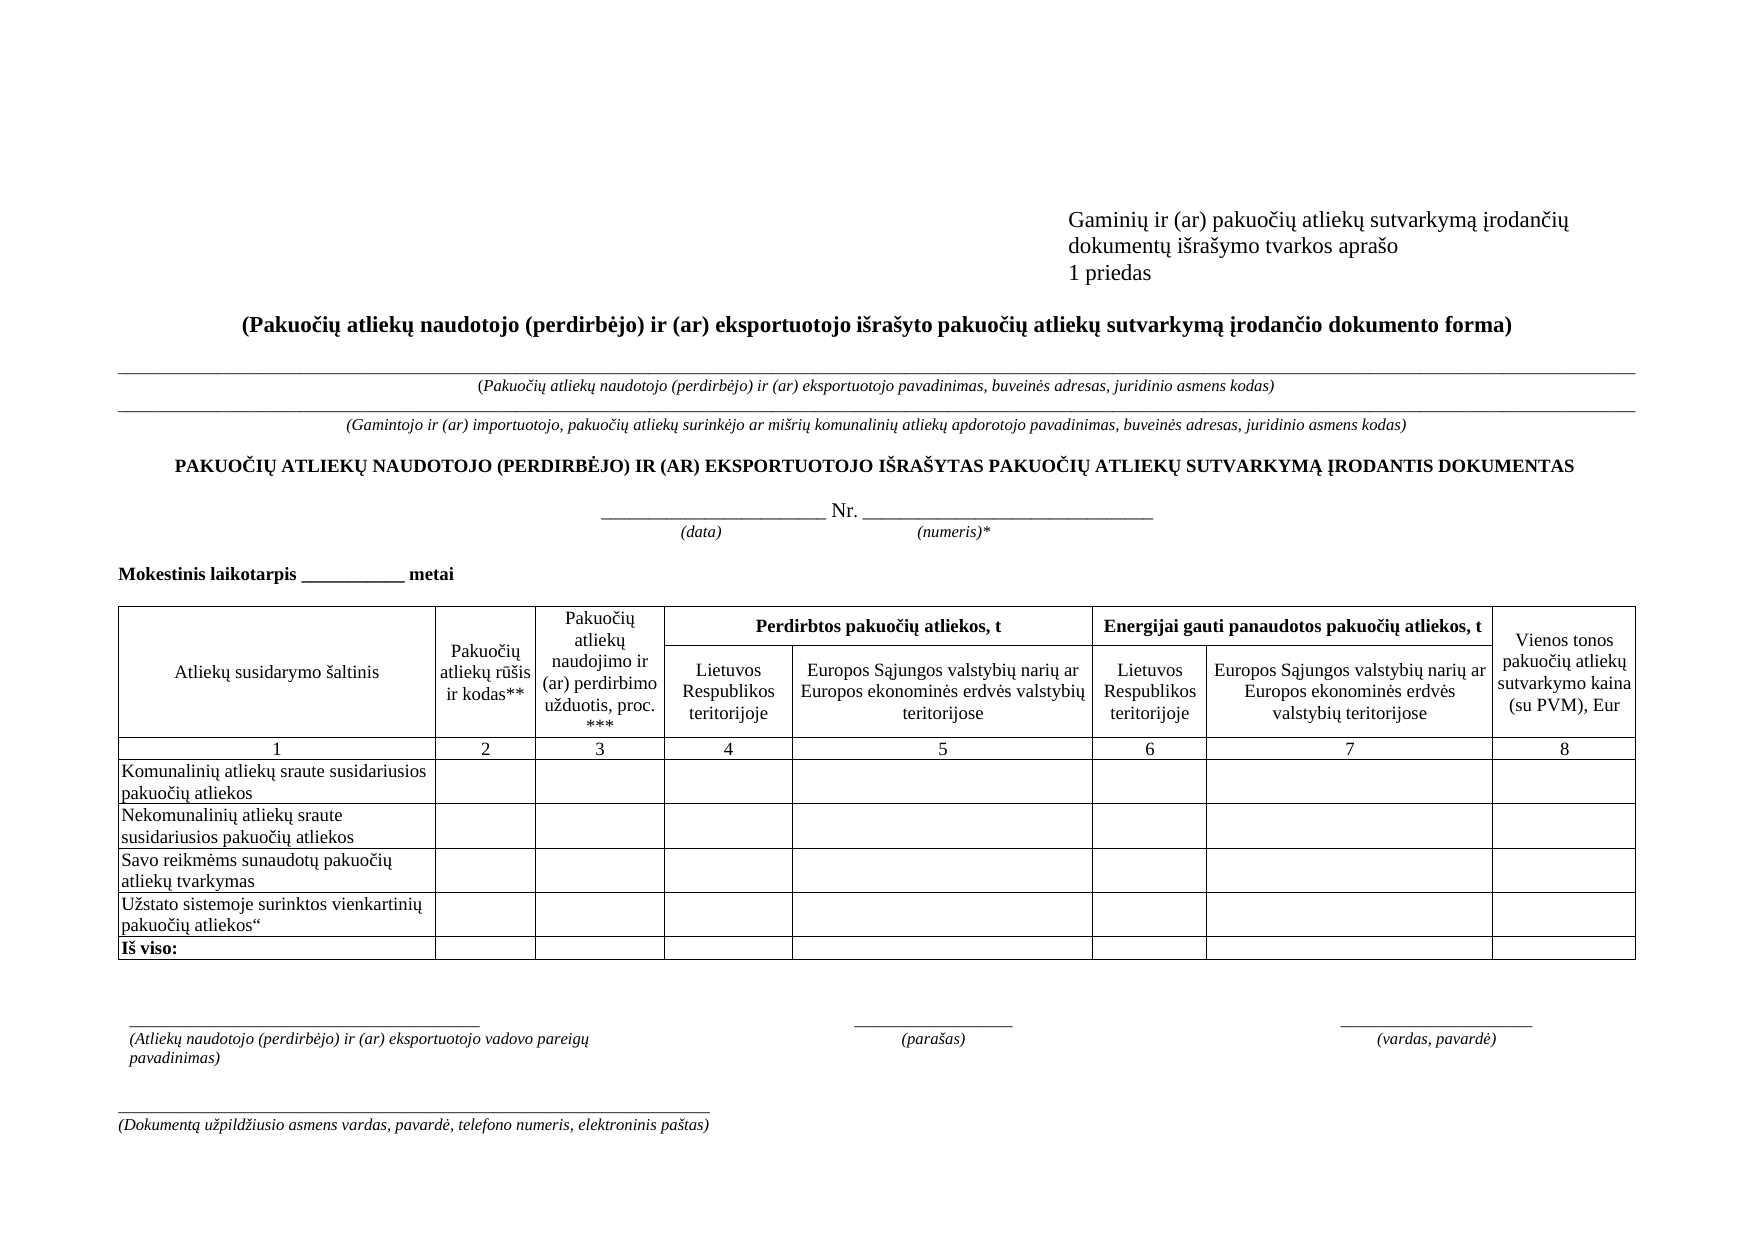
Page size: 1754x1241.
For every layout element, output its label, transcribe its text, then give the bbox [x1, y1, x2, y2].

table_cell [536, 893, 664, 936]
table_cell [1093, 760, 1206, 803]
table_cell [665, 849, 792, 892]
table_cell [436, 937, 535, 958]
table_cell [793, 849, 1092, 892]
table_cell [436, 760, 535, 803]
table_cell [665, 760, 792, 803]
table_cell [536, 937, 664, 958]
text (Pakuočių atliekų naudotojo (perdirbėjo) ir (ar) eksportuotojo pavadinimas, buveinės adresas, juridinio asmens kodas) [118, 376, 1636, 395]
table_cell 8 [1493, 738, 1635, 759]
table_cell [793, 893, 1092, 936]
table_cell [793, 804, 1092, 847]
table_cell Europos Sąjungos valstybių narių ar Europos ekonominės erdvės valstybių teritorijose [793, 646, 1092, 737]
table_cell [1207, 937, 1492, 958]
table_header [687, 1010, 789, 1067]
table_cell [665, 804, 792, 847]
table_header __________________________________________ (Atliekų naudotojo (perdirbėjo) ir (ar) eksportuotojo vadovo pareigų pavadinimas) [118, 1010, 687, 1067]
table_header Pakuočių atliekų naudojimo ir (ar) perdirbimo užduotis, proc. *** [536, 607, 664, 737]
text _ [118, 395, 1636, 414]
table_cell [1493, 893, 1635, 936]
table_cell [1493, 849, 1635, 892]
table_header Pakuočių atliekų rūšis ir kodas** [436, 607, 535, 737]
table_cell [1207, 804, 1492, 847]
table_cell [1093, 804, 1206, 847]
table_cell Savo reikmėms sunaudotų pakuočių atliekų tvarkymas [119, 849, 435, 892]
table_header Energijai gauti panaudotos pakuočių atliekos, t [1093, 607, 1492, 644]
table_cell [793, 760, 1092, 803]
text _______________________________________________________________________ [118, 1096, 1636, 1115]
table_header _______________________ (vardas, pavardė) [1221, 1010, 1654, 1067]
table_cell [1207, 760, 1492, 803]
table_cell [436, 893, 535, 936]
table_cell Europos Sąjungos valstybių narių ar Europos ekonominės erdvės valstybių teritorijose [1207, 646, 1492, 737]
text ________________________ Nr. _______________________________ [118, 498, 1636, 522]
text (Gamintojo ir (ar) importuotojo, pakuočių atliekų surinkėjo ar mišrių komunalinių atliekų apdorotojo pavadinimas, buveinės adresas, juridinio asmens kodas) [118, 414, 1636, 433]
table_cell [1093, 937, 1206, 958]
table_header Perdirbtos pakuočių atliekos, t [665, 607, 1092, 644]
table_cell [793, 937, 1092, 958]
text _ [118, 357, 1636, 376]
text (Pakuočių atliekų naudotojo (perdirbėjo) ir (ar) eksportuotojo išrašyto pakuočių atliekų sutvarkymą įrodančio dokumento forma) [118, 311, 1636, 338]
text (data) (numeris)* [118, 522, 1636, 541]
text 1 priedas [1068, 259, 1636, 285]
table_cell [665, 937, 792, 958]
table_cell [436, 804, 535, 847]
table_cell [1207, 849, 1492, 892]
table_cell [1493, 937, 1635, 958]
table_cell [1093, 849, 1206, 892]
table_cell [436, 849, 535, 892]
table_header Vienos tonos pakuočių atliekų sutvarkymo kaina (su PVM), Eur [1493, 607, 1635, 737]
table_cell 4 [665, 738, 792, 759]
table_header Atliekų susidarymo šaltinis [119, 607, 435, 737]
table_cell [536, 849, 664, 892]
table_cell 6 [1093, 738, 1206, 759]
table_cell [1493, 760, 1635, 803]
table_cell Komunalinių atliekų sraute susidariusios pakuočių atliekos [119, 760, 435, 803]
table_cell Užstato sistemoje surinktos vienkartinių pakuočių atliekos“ [119, 893, 435, 936]
table_cell [1207, 893, 1492, 936]
text Mokestinis laikotarpis ___________ metai [118, 563, 1636, 584]
table_cell Lietuvos Respublikos teritorijoje [1093, 646, 1206, 737]
table_cell 5 [793, 738, 1092, 759]
table_cell [665, 893, 792, 936]
table_cell [536, 804, 664, 847]
table_header ___________________ (parašas) [789, 1010, 1079, 1067]
text Gaminių ir (ar) pakuočių atliekų sutvarkymą įrodančių dokumentų išrašymo tvarkos aprašo [1068, 206, 1636, 259]
table_cell Lietuvos Respublikos teritorijoje [665, 646, 792, 737]
table_cell 7 [1207, 738, 1492, 759]
table_cell Iš viso: [119, 937, 435, 958]
table_cell [536, 760, 664, 803]
text PAKUOČIŲ ATLIEKŲ NAUDOTOJO (PERDIRBĖJO) IR (AR) EKSPORTUOTOJO IŠRAŠYTAS PAKUOČIŲ ATLIEKŲ SUTVARKYMĄ ĮRODANTIS DOKUMENTAS [118, 455, 1636, 477]
table_cell 3 [536, 738, 664, 759]
table_cell [1493, 804, 1635, 847]
text (Dokumentą užpildžiusio asmens vardas, pavardė, telefono numeris, elektroninis paštas) [118, 1115, 1636, 1134]
table_cell [1093, 893, 1206, 936]
table_cell 1 [119, 738, 435, 759]
table_cell 2 [436, 738, 535, 759]
table_header [1079, 1010, 1221, 1067]
table_cell Nekomunalinių atliekų sraute susidariusios pakuočių atliekos [119, 804, 435, 847]
